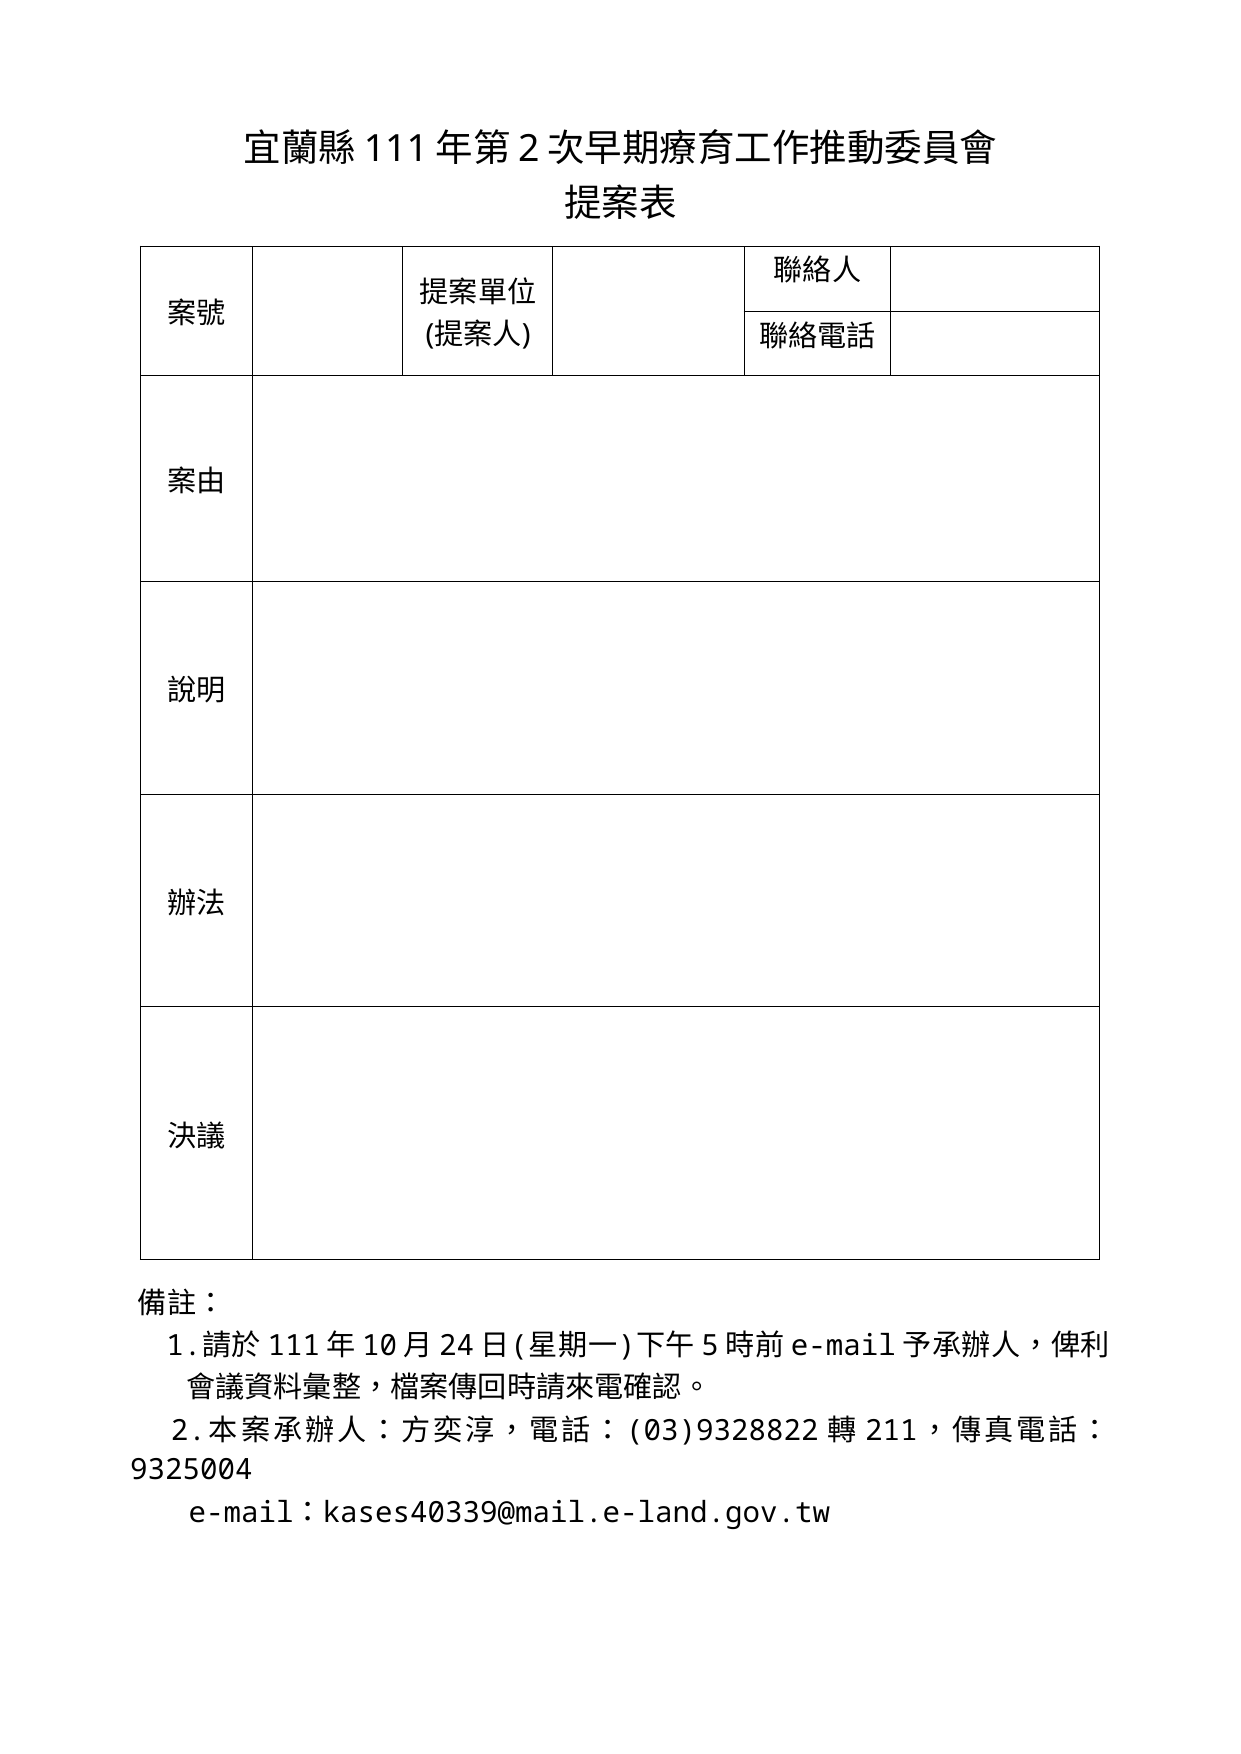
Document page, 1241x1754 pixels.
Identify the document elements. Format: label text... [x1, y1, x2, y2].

text 提案表 [130, 173, 1110, 227]
text 備註： [130, 1279, 1110, 1321]
text 2.本案承辦人：方奕淳，電話：(03)9328822轉211，傳真電話：9325004 [130, 1406, 1110, 1488]
table_header 提案單位(提案人) [403, 247, 552, 375]
table_cell [253, 376, 1099, 581]
table_cell 聯絡電話 [745, 312, 890, 375]
table_cell [253, 795, 1099, 1006]
table_header 聯絡人 [745, 247, 890, 311]
table_header [253, 247, 402, 375]
table_header [891, 247, 1099, 311]
text e-mail：kases40339@mail.e-land.gov.tw [130, 1488, 1110, 1531]
table_header 案號 [141, 247, 252, 375]
text 宜蘭縣111年第2次早期療育工作推動委員會 [130, 118, 1110, 173]
table_header [553, 247, 744, 375]
table_cell [253, 1007, 1099, 1259]
table_cell 說明 [141, 582, 252, 794]
text 1.請於111年10月24日(星期一)下午5時前e-mail予承辦人，俾利會議資料彙整，檔案傳回時請來電確認。 [130, 1321, 1110, 1406]
table_cell [253, 582, 1099, 794]
table_cell 辦法 [141, 795, 252, 1006]
table_cell 案由 [141, 376, 252, 581]
table_cell 決議 [141, 1007, 252, 1259]
table_cell [891, 312, 1099, 375]
